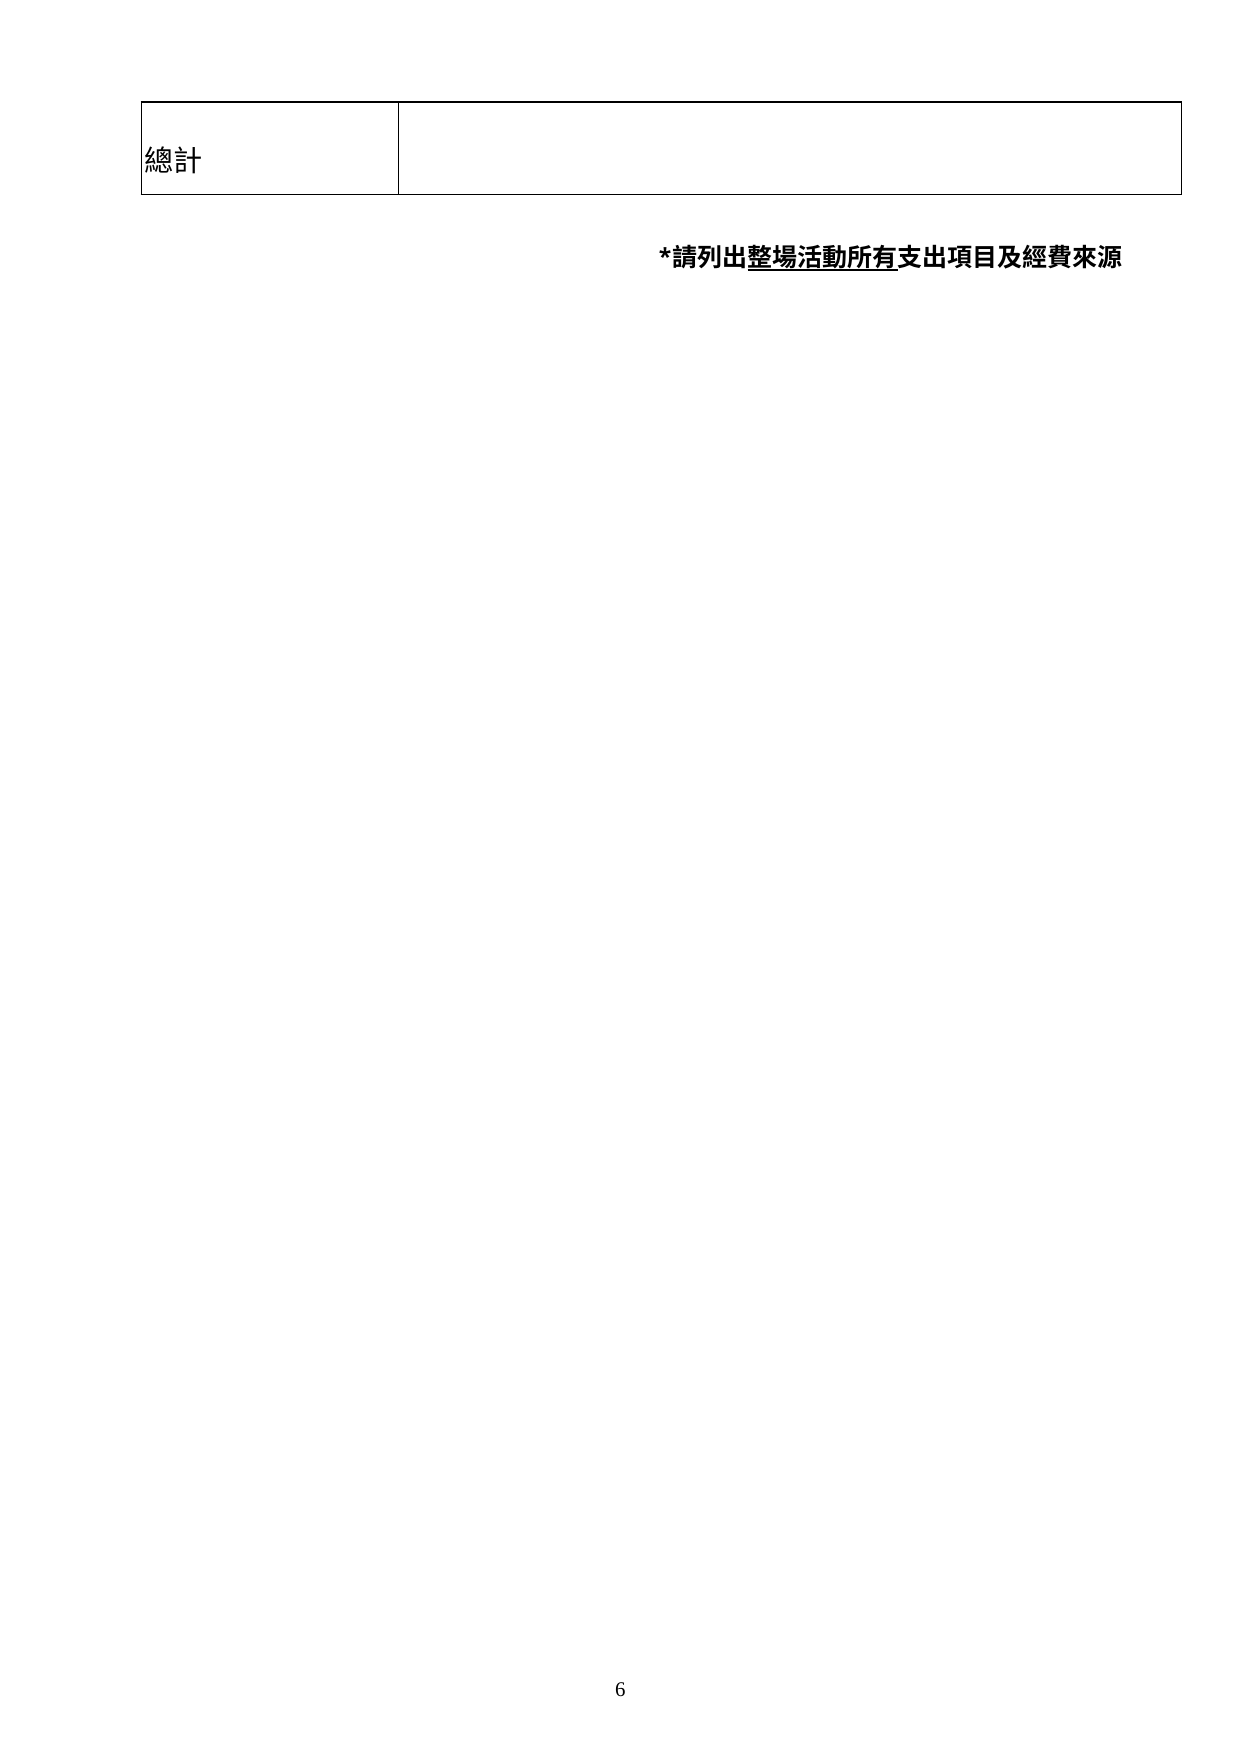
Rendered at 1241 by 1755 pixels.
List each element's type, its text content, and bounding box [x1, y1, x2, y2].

table_cell [399, 103, 1181, 194]
text *請列出整場活動所有支出項目及經費來源 [118, 238, 1122, 274]
table_cell 總計 [142, 103, 398, 194]
